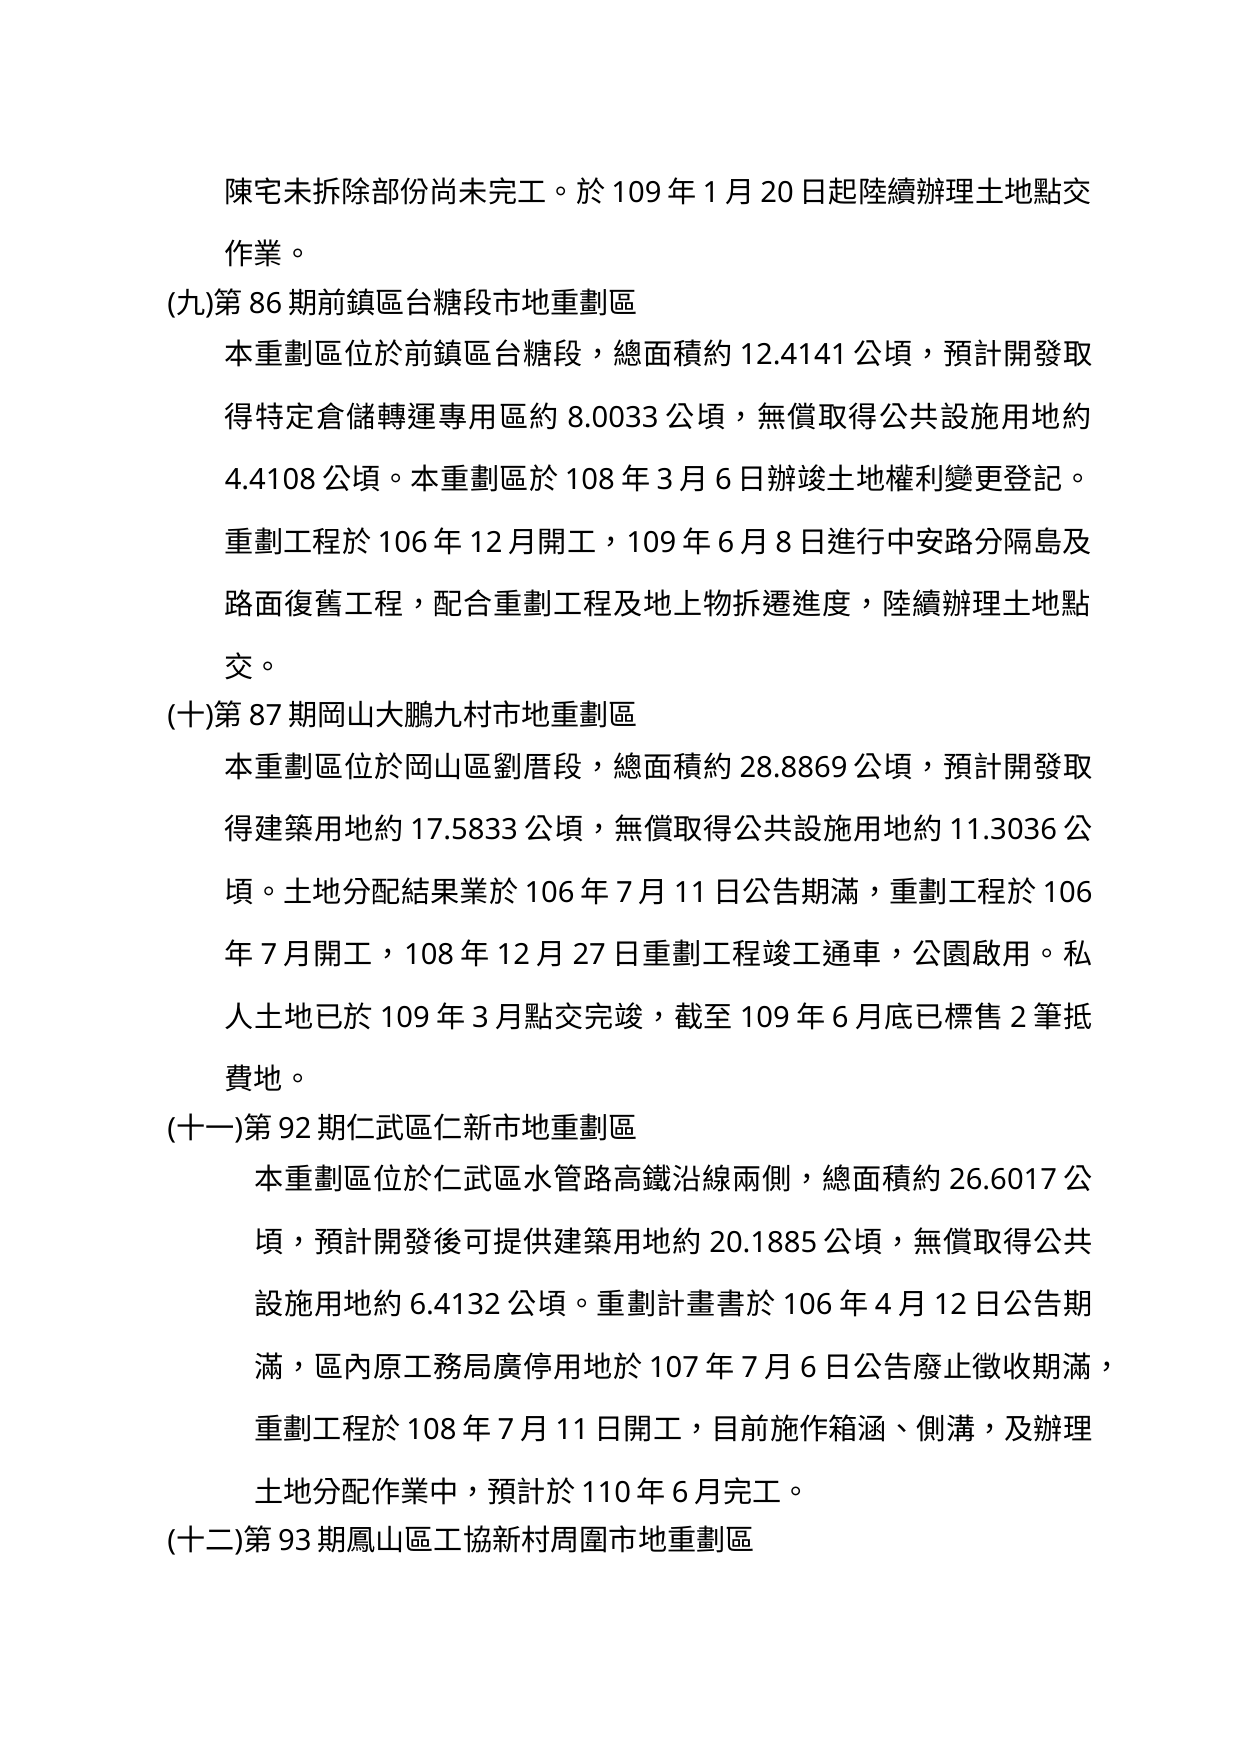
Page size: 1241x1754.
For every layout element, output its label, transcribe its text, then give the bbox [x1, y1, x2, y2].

text (十二)第93期鳳山區工協新村周圍市地重劃區 [148, 1521, 1092, 1558]
text 本重劃區位於前鎮區台糖段，總面積約12.4141公頃，預計開發取得特定倉儲轉運專用區約8.0033公頃，無償取得公共設施用地約4.4108公頃。本重劃區於108年3月6日辦竣土地權利變更登記。重劃工程於106年12月開工，109年6月8日進行中安路分隔島及路面復舊工程，配合重劃工程及地上物拆遷進度，陸續辦理土地點交。 [224, 321, 1092, 696]
text 本重劃區位於仁武區水管路高鐵沿線兩側，總面積約26.6017公頃，預計開發後可提供建築用地約20.1885公頃，無償取得公共設施用地約6.4132公頃。重劃計畫書於106年4月12日公告期滿，區內原工務局廣停用地於107年7月6日公告廢止徵收期滿，重劃工程於108年7月11日開工，目前施作箱涵、側溝，及辦理土地分配作業中，預計於110年6月完工。 [254, 1146, 1092, 1521]
text 本重劃區位於岡山區劉厝段，總面積約28.8869公頃，預計開發取得建築用地約17.5833公頃，無償取得公共設施用地約11.3036公頃。土地分配結果業於106年7月11日公告期滿，重劃工程於106年7月開工，108年12月27日重劃工程竣工通車，公園啟用。私人土地已於109年3月點交完竣，截至109年6月底已標售2筆抵費地。 [224, 733, 1092, 1108]
text (十一)第92期仁武區仁新市地重劃區 [148, 1108, 1092, 1146]
text (十)第87期岡山大鵬九村市地重劃區 [148, 696, 1092, 733]
text 陳宅未拆除部份尚未完工。於109年1月20日起陸續辦理土地點交作業。 [224, 158, 1092, 283]
text (九)第86期前鎮區台糖段市地重劃區 [148, 283, 1092, 321]
